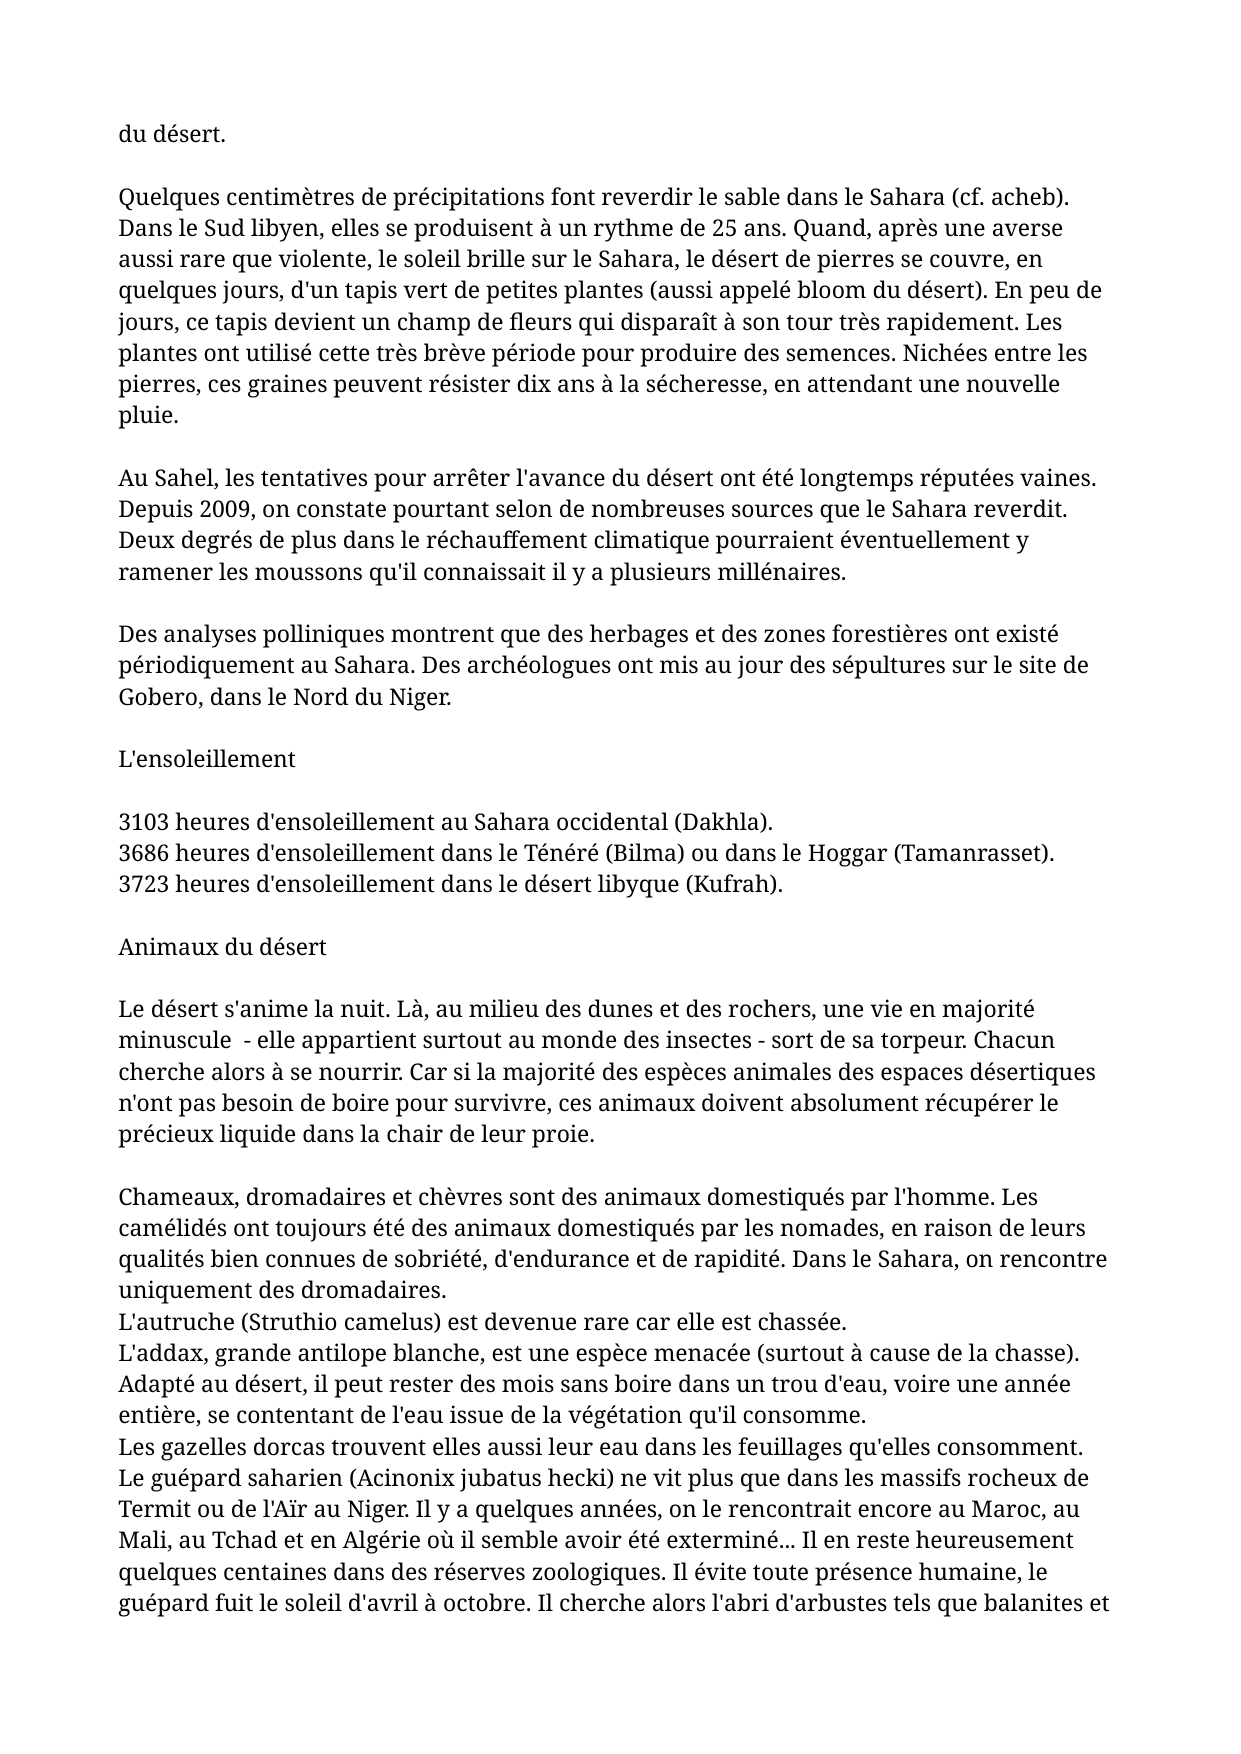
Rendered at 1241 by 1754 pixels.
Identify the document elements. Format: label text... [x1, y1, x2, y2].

text L'autruche (Struthio camelus) est devenue rare car elle est chassée. [118, 1306, 1122, 1337]
text 3686 heures d'ensoleillement dans le Ténéré (Bilma) ou dans le Hoggar (Tamanrasset). [118, 837, 1122, 868]
text Le guépard saharien (Acinonix jubatus hecki) ne vit plus que dans les massifs rocheux de Termit ou de l'Aïr au Niger. Il y a quelques années, on le rencontrait encore au Maroc, au Mali, au Tchad et en Algérie où il semble avoir été exterminé... Il en reste heureusement quelques centaines dans des réserves zoologiques. Il évite toute présence humaine, le guépard fuit le soleil d'avril à octobre. Il cherche alors l'abri d'arbustes tels que balanites et [118, 1462, 1122, 1618]
text Chameaux, dromadaires et chèvres sont des animaux domestiqués par l'homme. Les camélidés ont toujours été des animaux domestiqués par les nomades, en raison de leurs qualités bien connues de sobriété, d'endurance et de rapidité. Dans le Sahara, on rencontre uniquement des dromadaires. [118, 1181, 1122, 1306]
text 3723 heures d'ensoleillement dans le désert libyque (Kufrah). [118, 868, 1122, 899]
text Les gazelles dorcas trouvent elles aussi leur eau dans les feuillages qu'elles consomment. [118, 1431, 1122, 1462]
text L'addax, grande antilope blanche, est une espèce menacée (surtout à cause de la chasse). Adapté au désert, il peut rester des mois sans boire dans un trou d'eau, voire une année entière, se contentant de l'eau issue de la végétation qu'il consomme. [118, 1337, 1122, 1431]
text L'ensoleillement [118, 743, 1122, 774]
text du désert. [118, 118, 1122, 149]
text Animaux du désert [118, 931, 1122, 962]
text Au Sahel, les tentatives pour arrêter l'avance du désert ont été longtemps réputées vaines. Depuis 2009, on constate pourtant selon de nombreuses sources que le Sahara reverdit. Deux degrés de plus dans le réchauffement climatique pourraient éventuellement y ramener les moussons qu'il connaissait il y a plusieurs millénaires. [118, 462, 1122, 587]
text Quelques centimètres de précipitations font reverdir le sable dans le Sahara (cf. acheb). Dans le Sud libyen, elles se produisent à un rythme de 25 ans. Quand, après une averse aussi rare que violente, le soleil brille sur le Sahara, le désert de pierres se couvre, en quelques jours, d'un tapis vert de petites plantes (aussi appelé bloom du désert). En peu de jours, ce tapis devient un champ de fleurs qui disparaît à son tour très rapidement. Les plantes ont utilisé cette très brève période pour produire des semences. Nichées entre les pierres, ces graines peuvent résister dix ans à la sécheresse, en attendant une nouvelle pluie. [118, 181, 1122, 431]
text Des analyses polliniques montrent que des herbages et des zones forestières ont existé périodiquement au Sahara. Des archéologues ont mis au jour des sépultures sur le site de Gobero, dans le Nord du Niger. [118, 618, 1122, 712]
text Le désert s'anime la nuit. Là, au milieu des dunes et des rochers, une vie en majorité minuscule - elle appartient surtout au monde des insectes - sort de sa torpeur. Chacun cherche alors à se nourrir. Car si la majorité des espèces animales des espaces désertiques n'ont pas besoin de boire pour survivre, ces animaux doivent absolument récupérer le précieux liquide dans la chair de leur proie. [118, 993, 1122, 1149]
text 3103 heures d'ensoleillement au Sahara occidental (Dakhla). [118, 806, 1122, 837]
